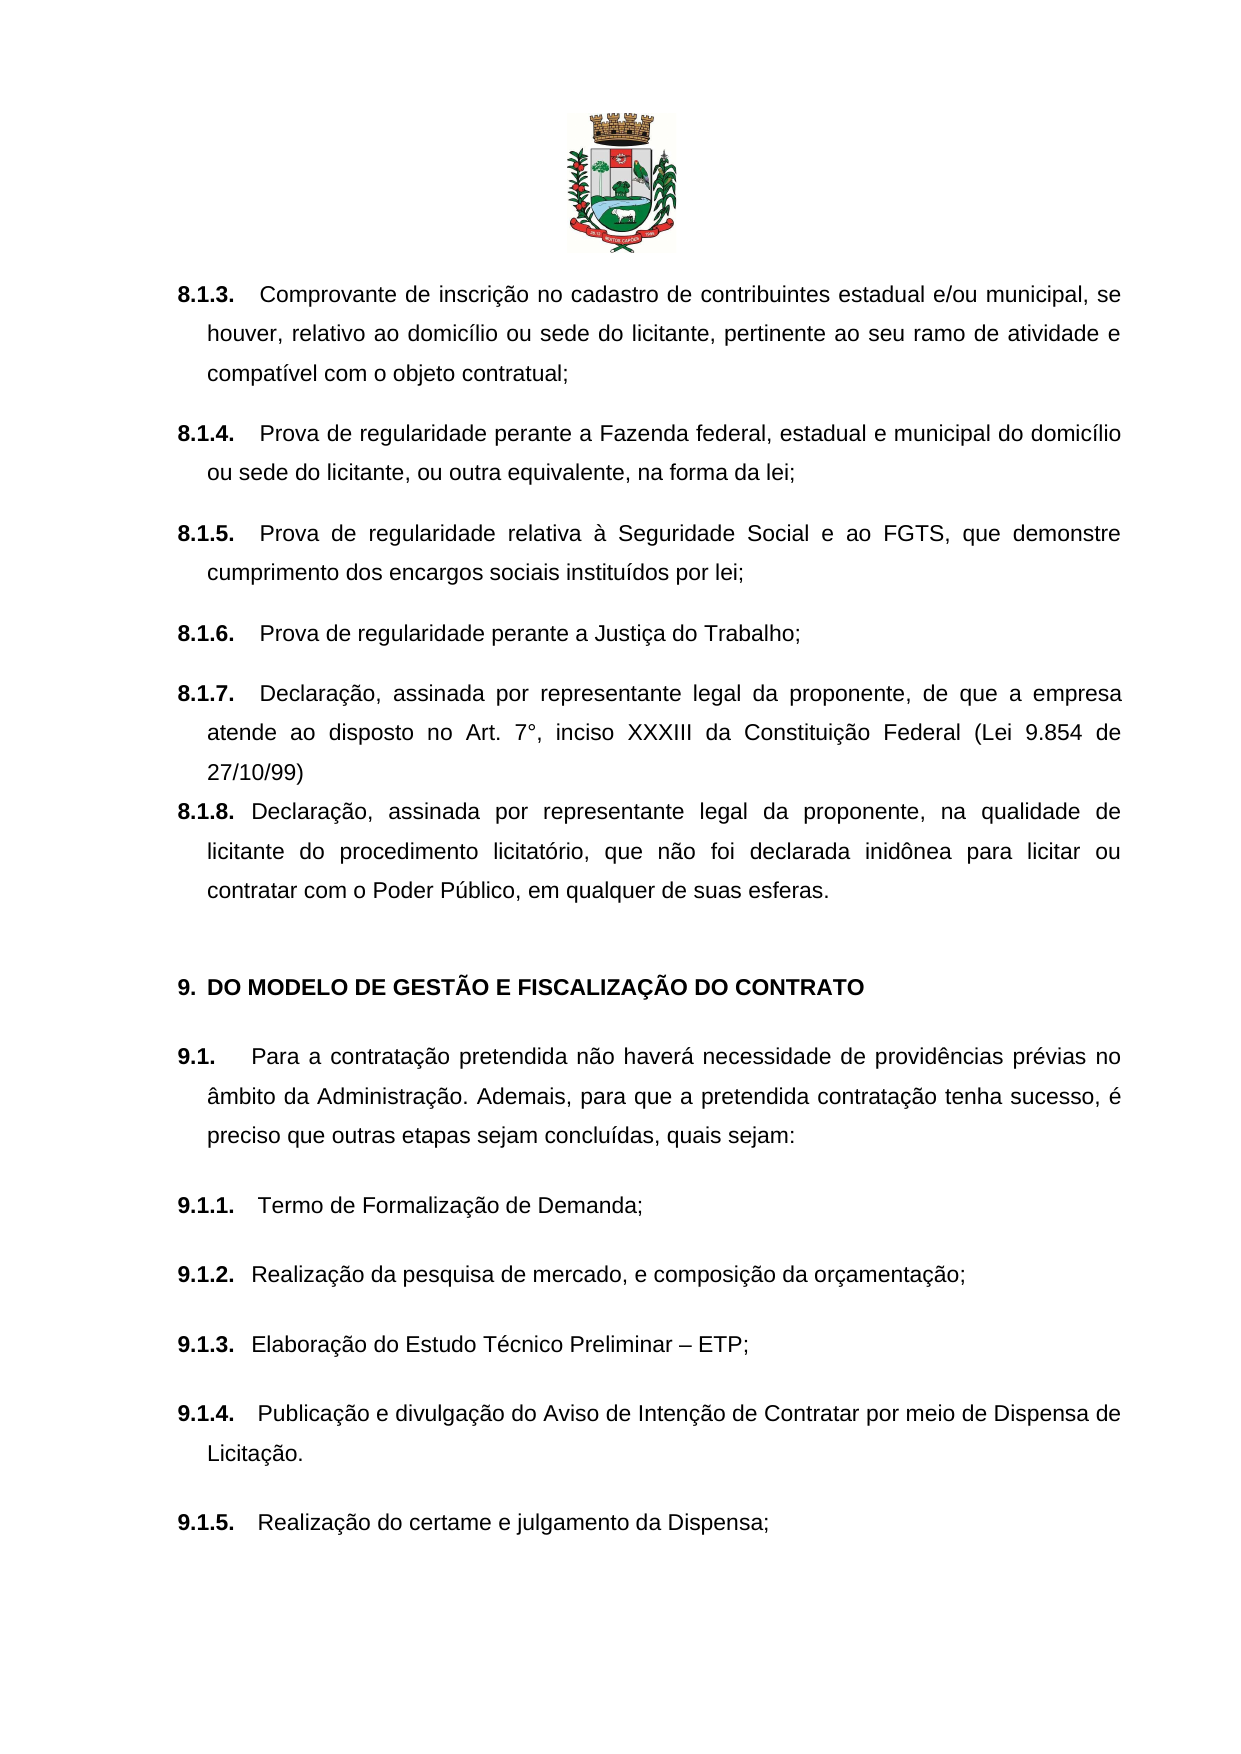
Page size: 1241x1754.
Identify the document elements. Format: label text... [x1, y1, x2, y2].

list Para a contratação pretendida não haverá necessidade de providências prévias no âmbito da Administração. Ademais, para que a pretendida contratação tenha sucesso, é preciso que outras etapas sejam concluídas, quais sejam: [177, 1043, 1122, 1148]
list Prova de regularidade relativa à Seguridade Social e ao FGTS, que demonstre cumprimento dos encargos sociais instituídos por lei; [177, 520, 1122, 586]
list Realização da pesquisa de mercado, e composição da orçamentação; [177, 1261, 1122, 1287]
list Termo de Formalização de Demanda; [177, 1192, 1122, 1218]
list DO MODELO DE GESTÃO E FISCALIZAÇÃO DO CONTRATO [177, 974, 1122, 1000]
list Declaração, assinada por representante legal da proponente, de que a empresa atende ao disposto no Art. 7°, inciso XXXIII da Constituição Federal (Lei 9.854 de 27/10/99) [177, 680, 1122, 785]
picture [567, 113, 677, 253]
list Publicação e divulgação do Aviso de Intenção de Contratar por meio de Dispensa de Licitação. [177, 1400, 1122, 1466]
list Elaboração do Estudo Técnico Preliminar – ETP; [177, 1331, 1122, 1357]
list Comprovante de inscrição no cadastro de contribuintes estadual e/ou municipal, se houver, relativo ao domicílio ou sede do licitante, pertinente ao seu ramo de atividade e compatível com o objeto contratual; [177, 281, 1122, 386]
list Prova de regularidade perante a Justiça do Trabalho; [177, 619, 1122, 646]
list Realização do certame e julgamento da Dispensa; [177, 1509, 1122, 1535]
list Prova de regularidade perante a Fazenda federal, estadual e municipal do domicílio ou sede do licitante, ou outra equivalente, na forma da lei; [177, 420, 1122, 486]
list Declaração, assinada por representante legal da proponente, na qualidade de licitante do procedimento licitatório, que não foi declarada inidônea para licitar ou contratar com o Poder Público, em qualquer de suas esferas. [177, 798, 1122, 903]
